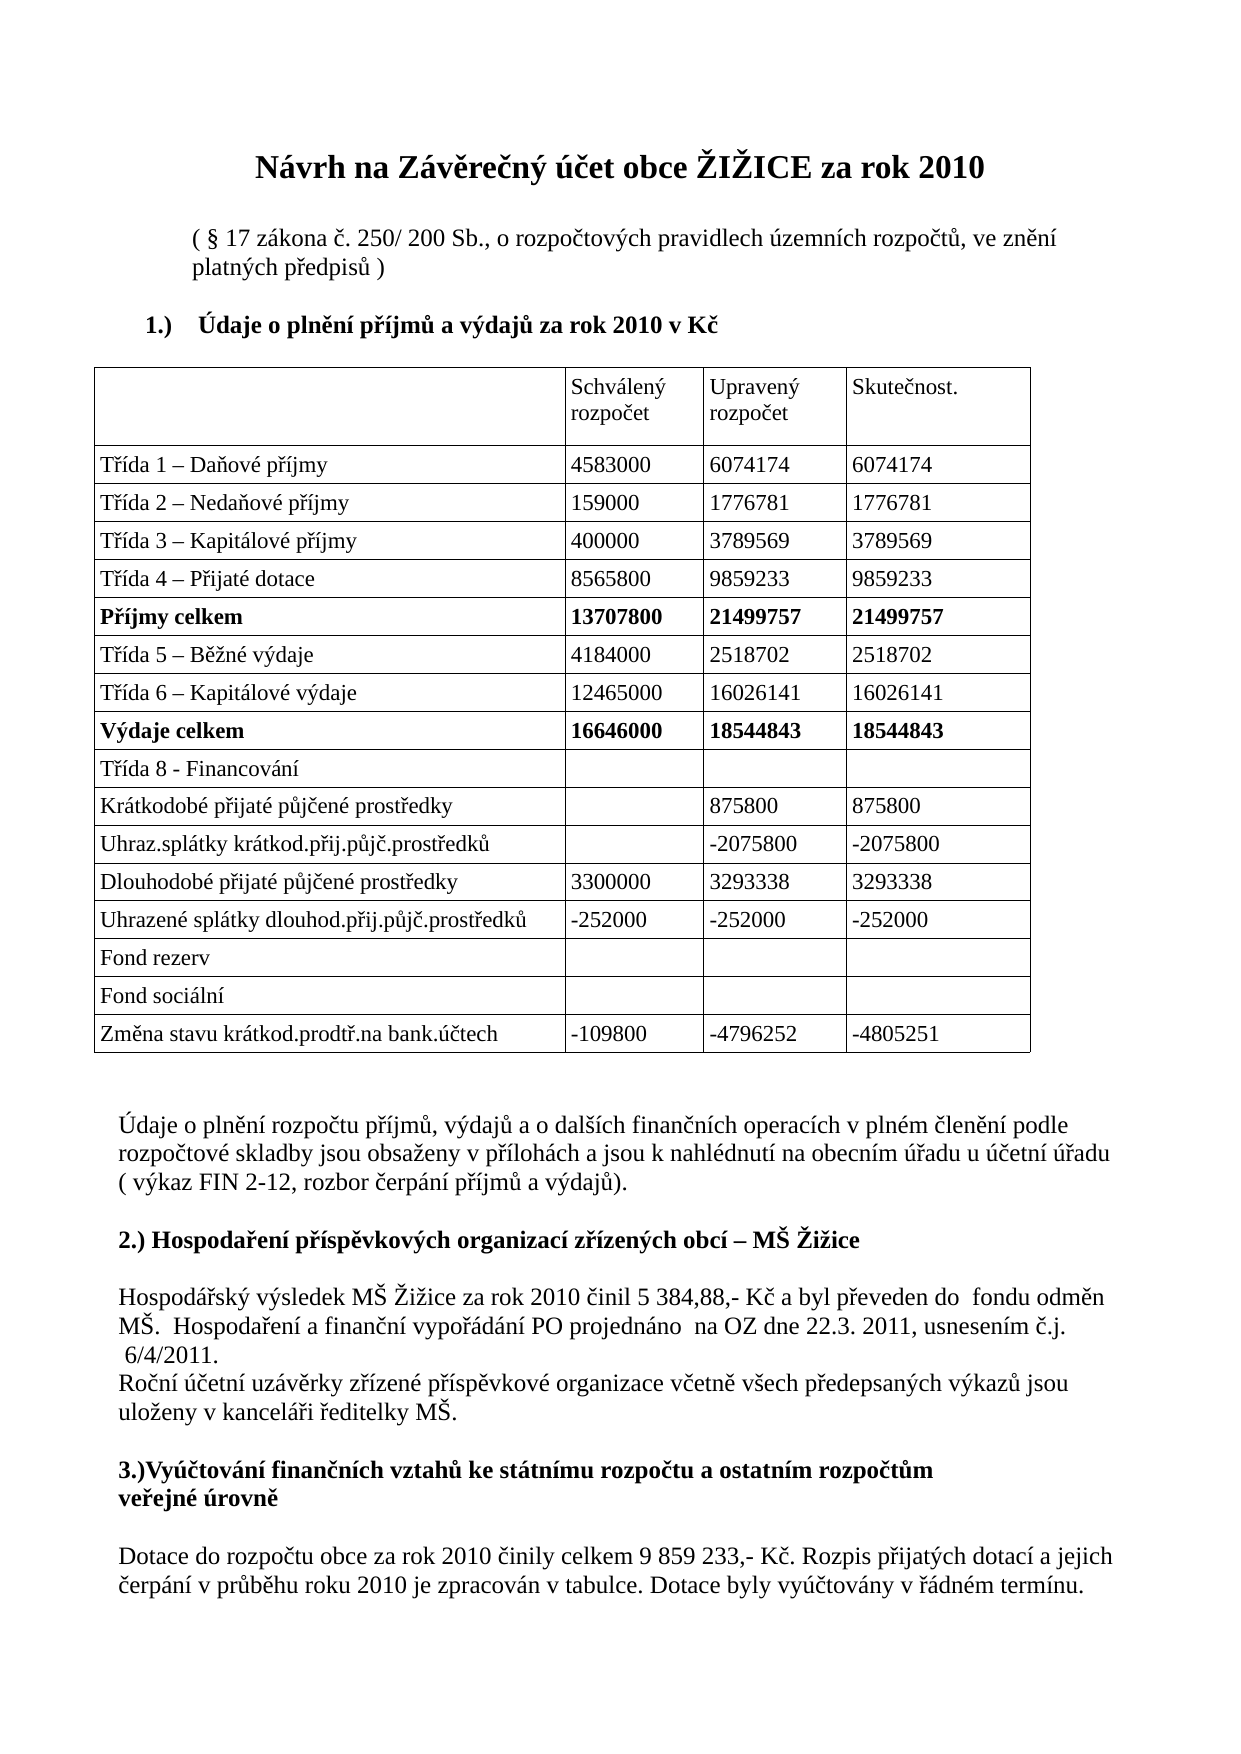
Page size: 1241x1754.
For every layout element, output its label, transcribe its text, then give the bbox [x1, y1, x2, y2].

table_cell 16026141 [847, 674, 1030, 711]
table_cell Fond rezerv [95, 939, 565, 976]
table_cell [566, 826, 703, 862]
table_cell 21499757 [704, 598, 846, 635]
table_cell Třída 1 – Daňové příjmy [95, 446, 565, 483]
list Hospodaření příspěvkových organizací zřízených obcí – MŠ Žižice [118, 1225, 1122, 1253]
table_cell 3789569 [704, 522, 846, 559]
table_cell -252000 [847, 901, 1030, 938]
table_cell 2518702 [704, 636, 846, 673]
text Návrh na Závěrečný účet obce ŽIŽICE za rok 2010 [118, 147, 1122, 185]
table_cell Třída 8 - Financování [95, 750, 565, 787]
table_cell 3293338 [704, 864, 846, 900]
table_cell 875800 [704, 788, 846, 824]
text Roční účetní uzávěrky zřízené příspěvkové organizace včetně všech předepsaných výkazů jsou [118, 1368, 1122, 1397]
table_cell 4184000 [566, 636, 703, 673]
table_cell [566, 750, 703, 787]
table_cell 16026141 [704, 674, 846, 711]
table_cell Třída 3 – Kapitálové příjmy [95, 522, 565, 559]
table_header Schválený rozpočet [566, 368, 703, 445]
table_cell Třída 4 – Přijaté dotace [95, 560, 565, 597]
table_cell [847, 977, 1030, 1014]
table_cell 9859233 [847, 560, 1030, 597]
table_header Upravený rozpočet [704, 368, 846, 445]
table_cell 16646000 [566, 712, 703, 749]
table_cell 2518702 [847, 636, 1030, 673]
table_cell -252000 [704, 901, 846, 938]
table_cell -2075800 [704, 826, 846, 862]
table_cell 8565800 [566, 560, 703, 597]
table_cell Třída 6 – Kapitálové výdaje [95, 674, 565, 711]
table_cell 9859233 [704, 560, 846, 597]
text platných předpisů ) [118, 252, 1122, 281]
table_cell -4796252 [704, 1015, 846, 1052]
table_cell 18544843 [847, 712, 1030, 749]
table_cell Třída 2 – Nedaňové příjmy [95, 484, 565, 521]
table_cell Dlouhodobé přijaté půjčené prostředky [95, 864, 565, 900]
text ( § 17 zákona č. 250/ 200 Sb., o rozpočtových pravidlech územních rozpočtů, ve znění [118, 223, 1122, 252]
table_cell [566, 977, 703, 1014]
table_cell 21499757 [847, 598, 1030, 635]
text Údaje o plnění rozpočtu příjmů, výdajů a o dalších finančních operacích v plném členění podle rozpočtové skladby jsou obsaženy v přílohách a jsou k nahlédnutí na obecním úřadu u účetní úřadu ( výkaz FIN 2-12, rozbor čerpání příjmů a výdajů). [118, 1110, 1122, 1196]
table_cell 4583000 [566, 446, 703, 483]
table_cell Uhraz.splátky krátkod.přij.půjč.prostředků [95, 826, 565, 862]
text uloženy v kanceláři ředitelky MŠ. [118, 1397, 1122, 1426]
table_cell 3293338 [847, 864, 1030, 900]
table_cell Změna stavu krátkod.prodtř.na bank.účtech [95, 1015, 565, 1052]
table_cell -109800 [566, 1015, 703, 1052]
table_cell [566, 939, 703, 976]
text Dotace do rozpočtu obce za rok 2010 činily celkem 9 859 233,- Kč. Rozpis přijatých dotací a jejich čerpání v průběhu roku 2010 je zpracován v tabulce. Dotace byly vyúčtovány v řádném termínu. [118, 1541, 1122, 1598]
table_cell Příjmy celkem [95, 598, 565, 635]
table_cell 1776781 [704, 484, 846, 521]
table_cell [704, 939, 846, 976]
table_cell 400000 [566, 522, 703, 559]
table_cell 159000 [566, 484, 703, 521]
table_header [95, 368, 565, 445]
table_cell 13707800 [566, 598, 703, 635]
table_cell -2075800 [847, 826, 1030, 862]
table_cell -252000 [566, 901, 703, 938]
table_cell [566, 788, 703, 824]
table_cell 3300000 [566, 864, 703, 900]
table_cell [847, 939, 1030, 976]
list Údaje o plnění příjmů a výdajů za rok 2010 v Kč [145, 310, 1122, 338]
table_cell 6074174 [704, 446, 846, 483]
table_cell [704, 750, 846, 787]
table_cell Třída 5 – Běžné výdaje [95, 636, 565, 673]
table_header Skutečnost. [847, 368, 1030, 445]
list Vyúčtování finančních vztahů ke státnímu rozpočtu a ostatním rozpočtům veřejné úrovně [118, 1455, 1122, 1512]
table_cell Fond sociální [95, 977, 565, 1014]
table_cell 3789569 [847, 522, 1030, 559]
text Hospodářský výsledek MŠ Žižice za rok 2010 činil 5 384,88,- Kč a byl převeden do fondu odměn MŠ. Hospodaření a finanční vypořádání PO projednáno na OZ dne 22.3. 2011, usnesením č.j. [118, 1282, 1122, 1340]
table_cell [847, 750, 1030, 787]
table_cell Uhrazené splátky dlouhod.přij.půjč.prostředků [95, 901, 565, 938]
table_cell [704, 977, 846, 1014]
text 6/4/2011. [118, 1340, 1122, 1368]
table_cell -4805251 [847, 1015, 1030, 1052]
table_cell Krátkodobé přijaté půjčené prostředky [95, 788, 565, 824]
table_cell 6074174 [847, 446, 1030, 483]
table_cell 1776781 [847, 484, 1030, 521]
table_cell 18544843 [704, 712, 846, 749]
table_cell Výdaje celkem [95, 712, 565, 749]
table_cell 875800 [847, 788, 1030, 824]
table_cell 12465000 [566, 674, 703, 711]
